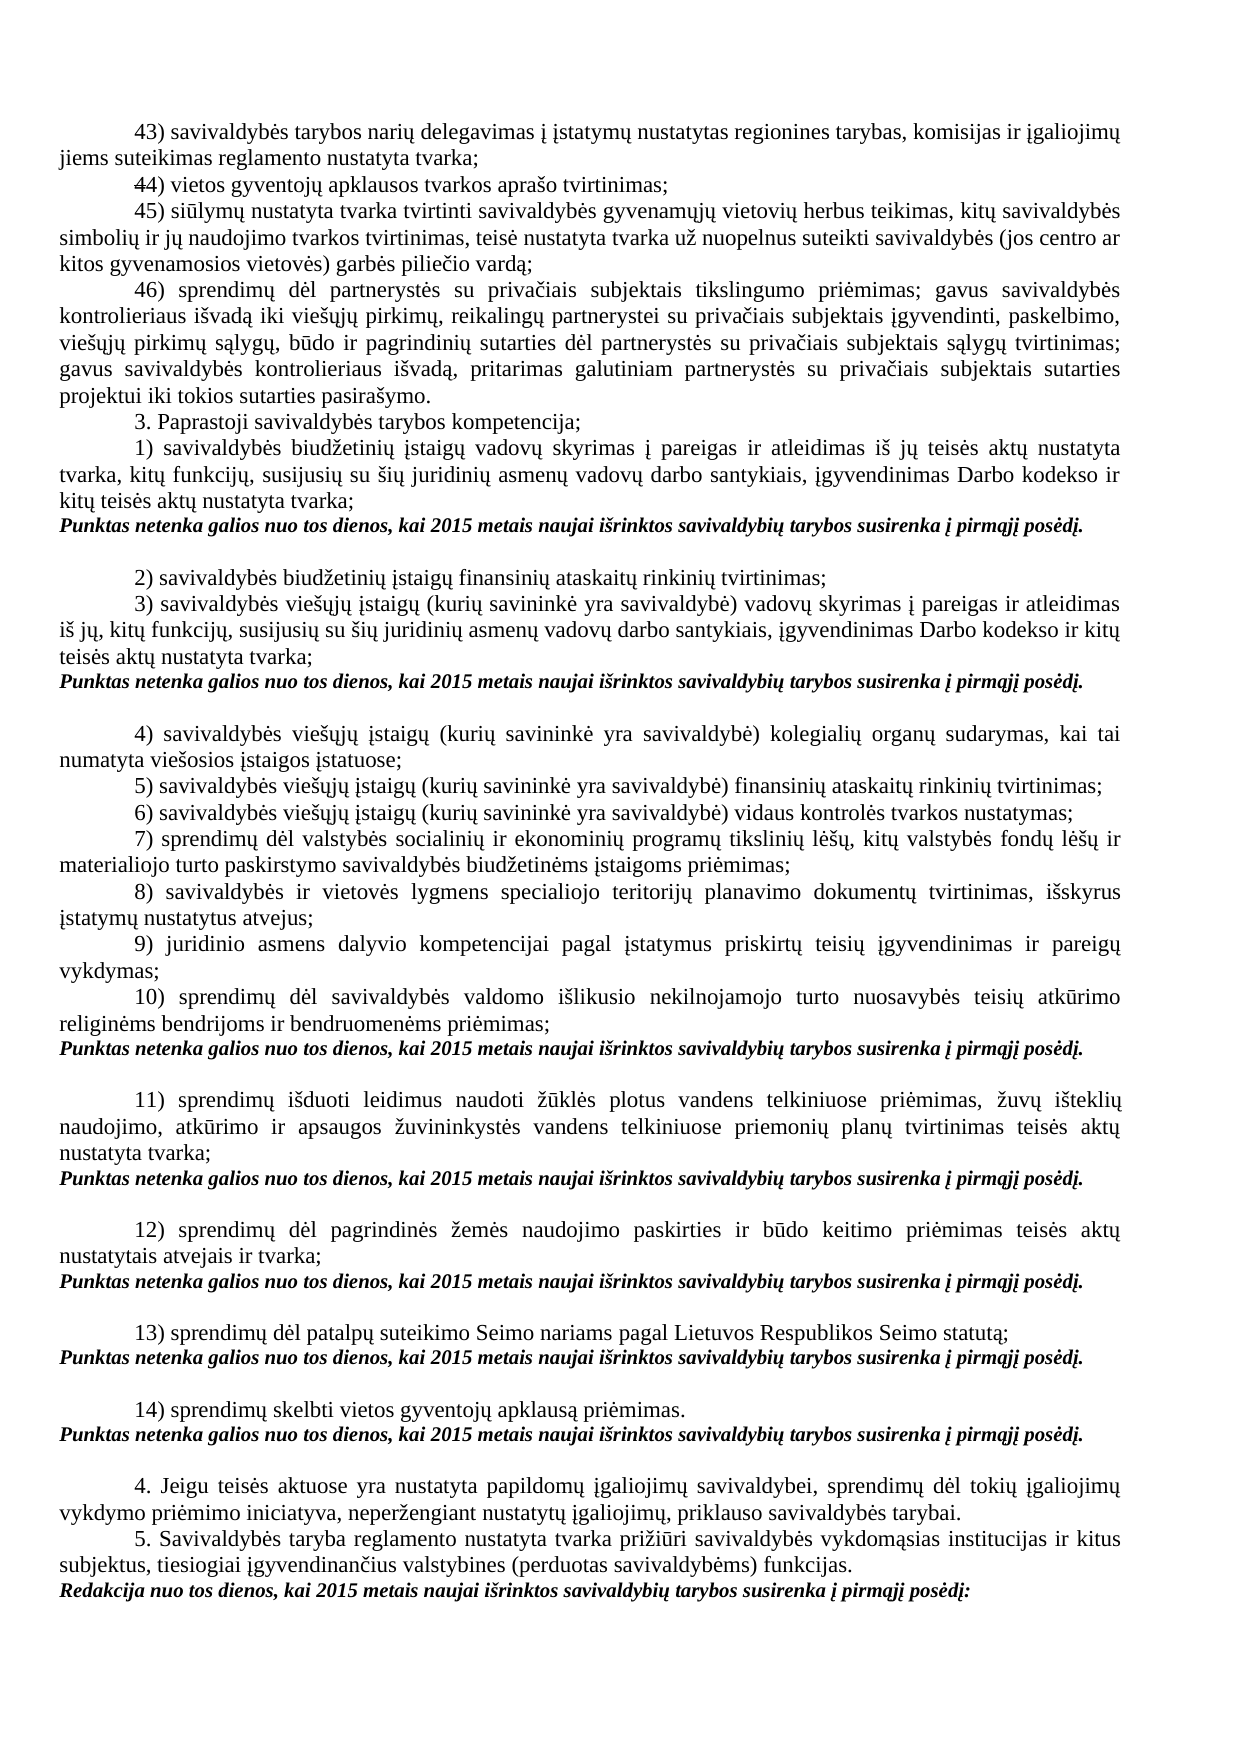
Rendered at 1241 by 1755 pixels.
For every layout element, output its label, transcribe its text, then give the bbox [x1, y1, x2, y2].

text 7) sprendimų dėl valstybės socialinių ir ekonominių programų tikslinių lėšų, kitų valstybės fondų lėšų ir materialiojo turto paskirstymo savivaldybės biudžetinėms įstaigoms priėmimas; [59, 825, 1122, 878]
text 43) savivaldybės tarybos narių delegavimas į įstatymų nustatytas regionines tarybas, komisijas ir įgaliojimų jiems suteikimas reglamento nustatyta tvarka; [59, 118, 1122, 171]
text 1) savivaldybės biudžetinių įstaigų vadovų skyrimas į pareigas ir atleidimas iš jų teisės aktų nustatyta tvarka, kitų funkcijų, susijusių su šių juridinių asmenų vadovų darbo santykiais, įgyvendinimas Darbo kodekso ir kitų teisės aktų nustatyta tvarka; [59, 434, 1122, 513]
text Punktas netenka galios nuo tos dienos, kai 2015 metais naujai išrinktos savivaldybių tarybos susirenka į pirmąjį posėdį. [59, 669, 1122, 693]
text Punktas netenka galios nuo tos dienos, kai 2015 metais naujai išrinktos savivaldybių tarybos susirenka į pirmąjį posėdį. [59, 1165, 1122, 1189]
text Redakcija nuo tos dienos, kai 2015 metais naujai išrinktos savivaldybių tarybos susirenka į pirmąjį posėdį: [59, 1578, 1122, 1602]
text 3. Paprastoji savivaldybės tarybos kompetencija; [59, 408, 1122, 434]
text 13) sprendimų dėl patalpų suteikimo Seimo nariams pagal Lietuvos Respublikos Seimo statutą; [59, 1319, 1122, 1345]
text 44) vietos gyventojų apklausos tvarkos aprašo tvirtinimas; [59, 171, 1122, 197]
text Punktas netenka galios nuo tos dienos, kai 2015 metais naujai išrinktos savivaldybių tarybos susirenka į pirmąjį posėdį. [59, 1422, 1122, 1446]
text 11) sprendimų išduoti leidimus naudoti žūklės plotus vandens telkiniuose priėmimas, žuvų išteklių naudojimo, atkūrimo ir apsaugos žuvininkystės vandens telkiniuose priemonių planų tvirtinimas teisės aktų nustatyta tvarka; [59, 1086, 1122, 1165]
text 12) sprendimų dėl pagrindinės žemės naudojimo paskirties ir būdo keitimo priėmimas teisės aktų nustatytais atvejais ir tvarka; [59, 1216, 1122, 1268]
text 3) savivaldybės viešųjų įstaigų (kurių savininkė yra savivaldybė) vadovų skyrimas į pareigas ir atleidimas iš jų, kitų funkcijų, susijusių su šių juridinių asmenų vadovų darbo santykiais, įgyvendinimas Darbo kodekso ir kitų teisės aktų nustatyta tvarka; [59, 590, 1122, 669]
text 45) siūlymų nustatyta tvarka tvirtinti savivaldybės gyvenamųjų vietovių herbus teikimas, kitų savivaldybės simbolių ir jų naudojimo tvarkos tvirtinimas, teisė nustatyta tvarka už nuopelnus suteikti savivaldybės (jos centro ar kitos gyvenamosios vietovės) garbės piliečio vardą; [59, 197, 1122, 276]
text 5. Savivaldybės taryba reglamento nustatyta tvarka prižiūri savivaldybės vykdomąsias institucijas ir kitus subjektus, tiesiogiai įgyvendinančius valstybines (perduotas savivaldybėms) funkcijas. [59, 1525, 1122, 1578]
text Punktas netenka galios nuo tos dienos, kai 2015 metais naujai išrinktos savivaldybių tarybos susirenka į pirmąjį posėdį. [59, 1036, 1122, 1060]
text Punktas netenka galios nuo tos dienos, kai 2015 metais naujai išrinktos savivaldybių tarybos susirenka į pirmąjį posėdį. [59, 513, 1122, 537]
text 14) sprendimų skelbti vietos gyventojų apklausą priėmimas. [59, 1396, 1122, 1422]
text Punktas netenka galios nuo tos dienos, kai 2015 metais naujai išrinktos savivaldybių tarybos susirenka į pirmąjį posėdį. [59, 1268, 1122, 1293]
text 4) savivaldybės viešųjų įstaigų (kurių savininkė yra savivaldybė) kolegialių organų sudarymas, kai tai numatyta viešosios įstaigos įstatuose; [59, 720, 1122, 772]
text 10) sprendimų dėl savivaldybės valdomo išlikusio nekilnojamojo turto nuosavybės teisių atkūrimo religinėms bendrijoms ir bendruomenėms priėmimas; [59, 983, 1122, 1036]
text 8) savivaldybės ir vietovės lygmens specialiojo teritorijų planavimo dokumentų tvirtinimas, išskyrus įstatymų nustatytus atvejus; [59, 878, 1122, 931]
text 6) savivaldybės viešųjų įstaigų (kurių savininkė yra savivaldybė) vidaus kontrolės tvarkos nustatymas; [59, 799, 1122, 825]
text 2) savivaldybės biudžetinių įstaigų finansinių ataskaitų rinkinių tvirtinimas; [59, 564, 1122, 590]
text 5) savivaldybės viešųjų įstaigų (kurių savininkė yra savivaldybė) finansinių ataskaitų rinkinių tvirtinimas; [59, 772, 1122, 799]
text 46) sprendimų dėl partnerystės su privačiais subjektais tikslingumo priėmimas; gavus savivaldybės kontrolieriaus išvadą iki viešųjų pirkimų, reikalingų partnerystei su privačiais subjektais įgyvendinti, paskelbimo, viešųjų pirkimų sąlygų, būdo ir pagrindinių sutarties dėl partnerystės su privačiais subjektais sąlygų tvirtinimas; gavus savivaldybės kontrolieriaus išvadą, pritarimas galutiniam partnerystės su privačiais subjektais sutarties projektui iki tokios sutarties pasirašymo. [59, 276, 1122, 408]
text Punktas netenka galios nuo tos dienos, kai 2015 metais naujai išrinktos savivaldybių tarybos susirenka į pirmąjį posėdį. [59, 1345, 1122, 1369]
text 4. Jeigu teisės aktuose yra nustatyta papildomų įgaliojimų savivaldybei, sprendimų dėl tokių įgaliojimų vykdymo priėmimo iniciatyva, neperžengiant nustatytų įgaliojimų, priklauso savivaldybės tarybai. [59, 1472, 1122, 1525]
text 9) juridinio asmens dalyvio kompetencijai pagal įstatymus priskirtų teisių įgyvendinimas ir pareigų vykdymas; [59, 931, 1122, 983]
